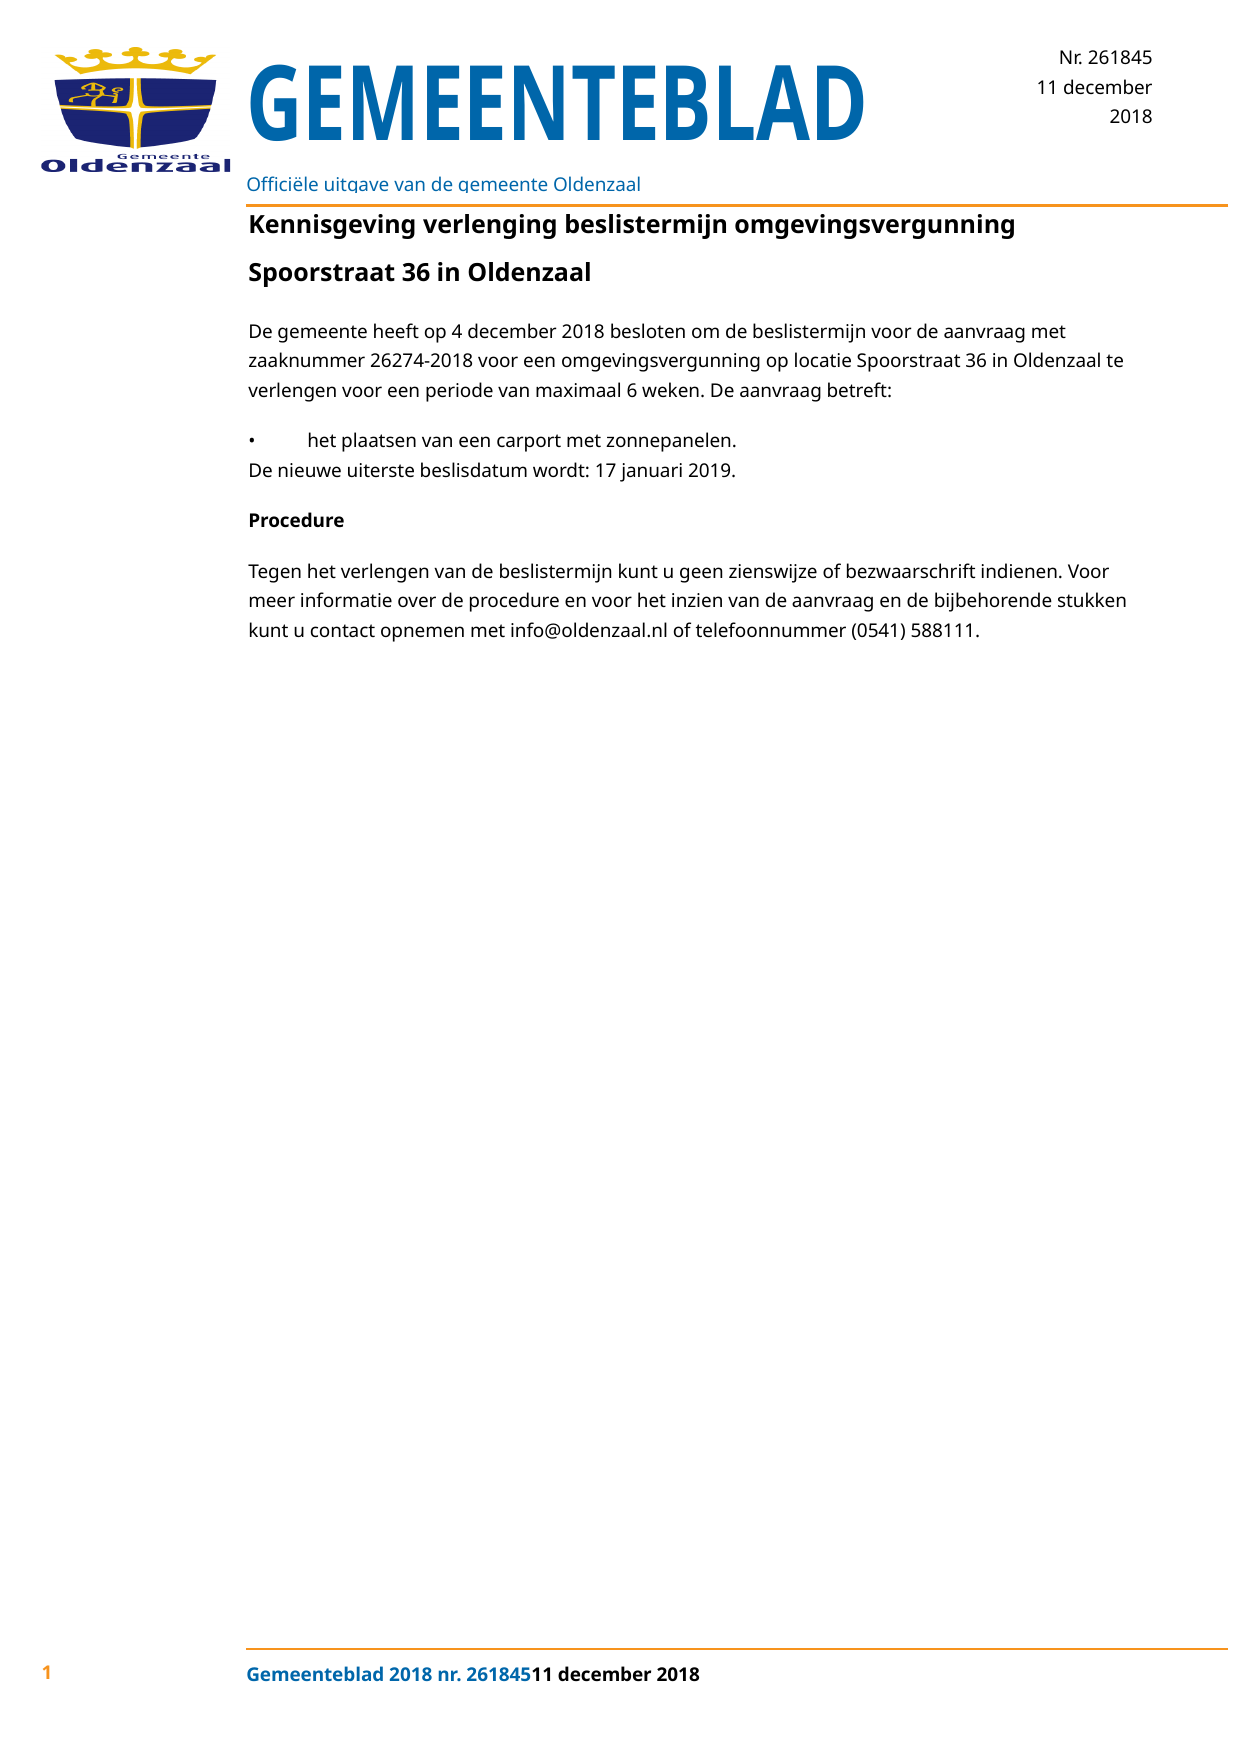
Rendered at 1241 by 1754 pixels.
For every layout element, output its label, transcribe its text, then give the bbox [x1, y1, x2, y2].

list het plaatsen van een carport met zonnepanelen. [248, 427, 1152, 453]
text Tegen het verlengen van de beslistermijn kunt u geen zienswijze of bezwaarschrift indienen. Voor meer informatie over de procedure en voor het inzien van de aanvraag en de bijbehorende stukken kunt u contact opnemen met info@oldenzaal.nl of telefoonnummer (0541) 588111. [248, 558, 1152, 643]
picture [41, 47, 231, 172]
text De gemeente heeft op 4 december 2018 besloten om de beslistermijn voor de aanvraag met zaaknummer 26274-2018 voor een omgevingsvergunning op locatie Spoorstraat 36 in Oldenzaal te verlengen voor een periode van maximaal 6 weken. De aanvraag betreft: [248, 318, 1152, 403]
text Kennisgeving verlenging beslistermijn omgevingsvergunning Spoorstraat 36 in Oldenzaal [248, 207, 1152, 288]
text De nieuwe uiterste beslisdatum wordt: 17 januari 2019. [248, 457, 1152, 483]
text Procedure [248, 507, 1152, 533]
